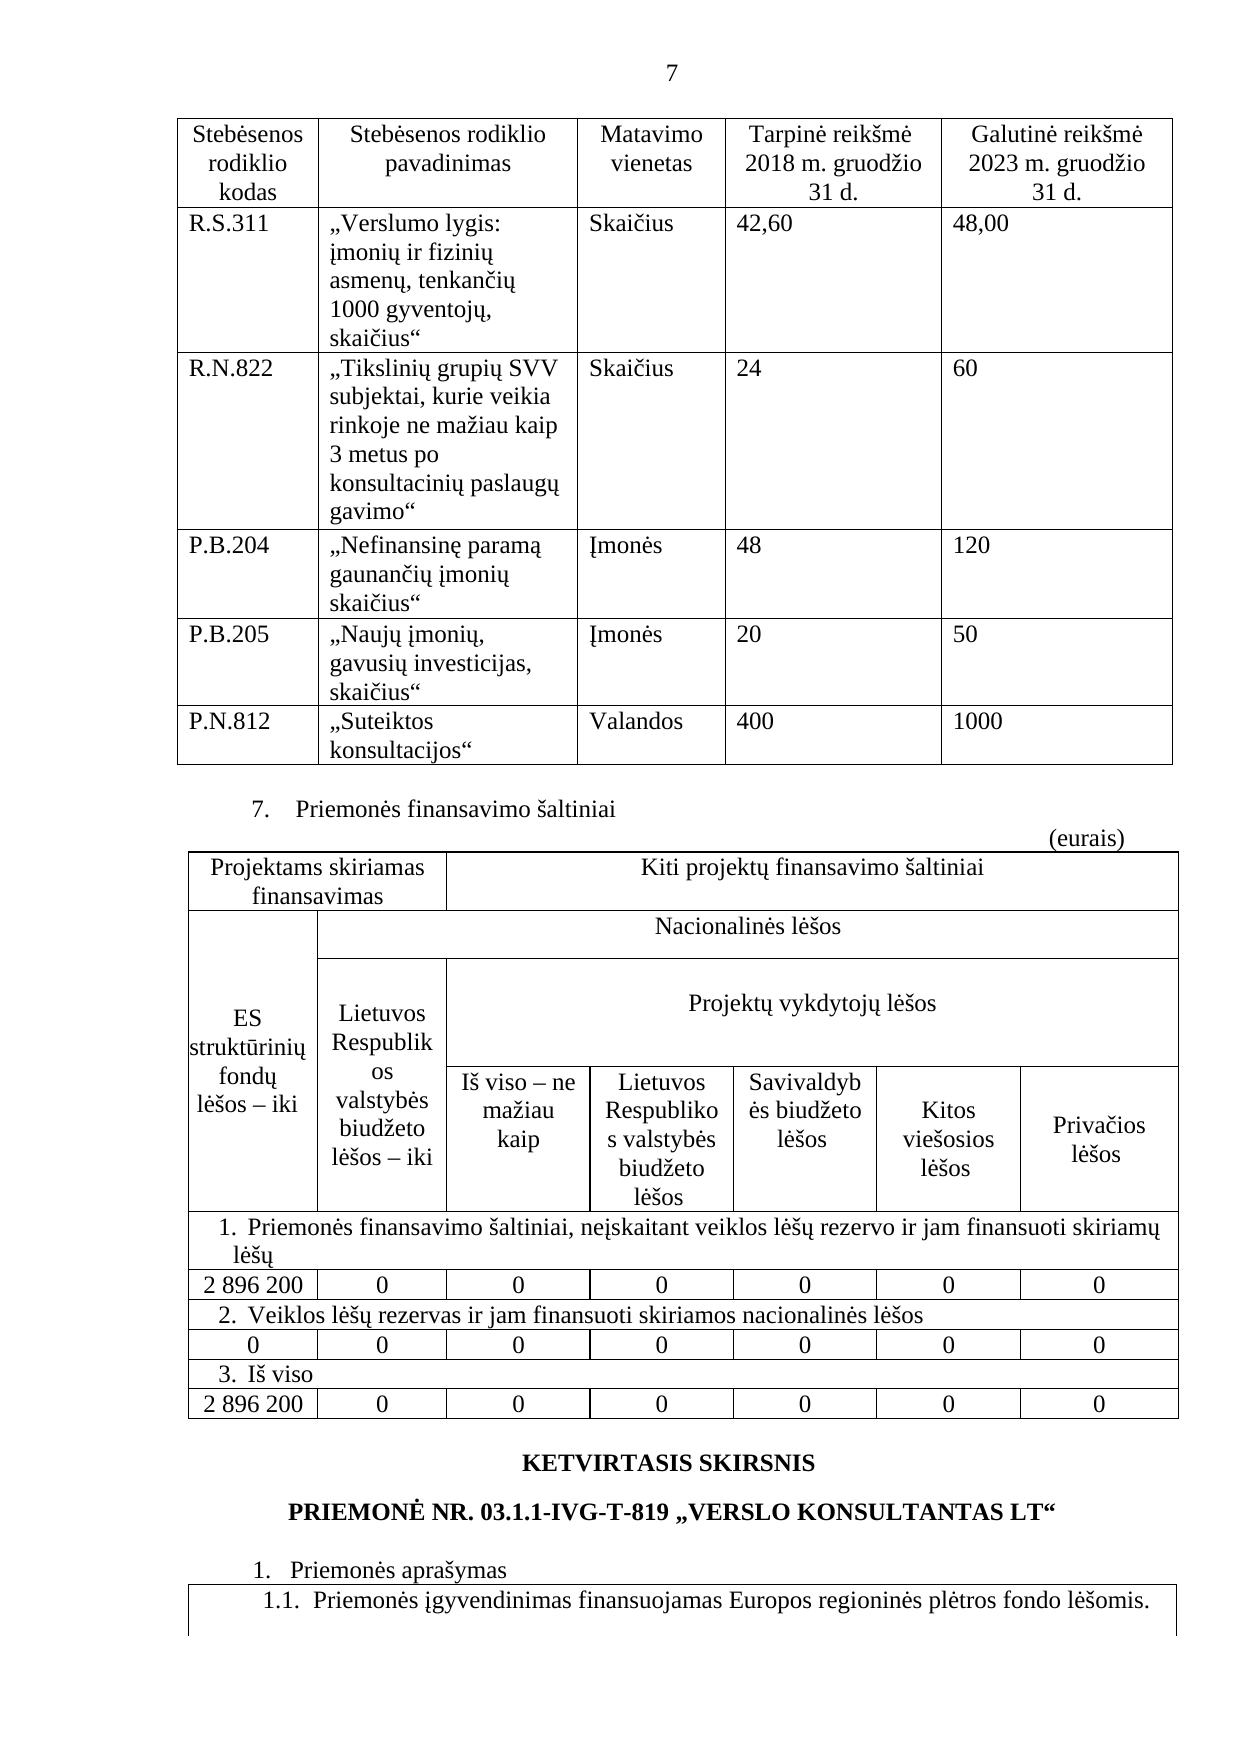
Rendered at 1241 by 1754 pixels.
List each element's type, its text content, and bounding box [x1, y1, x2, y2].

table_cell 0 [734, 1389, 876, 1418]
table_cell Kitos viešosios lėšos [877, 1067, 1020, 1211]
table_header Matavimo vienetas [578, 119, 725, 207]
table_cell Iš viso – ne mažiau kaip [447, 1067, 589, 1211]
table_header Tarpinė reikšmė 2018 m. gruodžio 31 d. [726, 119, 941, 207]
table_cell Skaičius [578, 208, 725, 352]
text KETVIRTASIS SKIRSNIS [177, 1448, 1167, 1477]
text PRIEMONĖ NR. 03.1.1-IVG-T-819 „VERSLO KONSULTANTAS LT“ [177, 1497, 1167, 1526]
table_header 1.1. Priemonės įgyvendinimas finansuojamas Europos regioninės plėtros fondo lėšomis. [189, 1585, 1176, 1636]
table_cell „Verslumo lygis: įmonių ir fizinių asmenų, tenkančių 1000 gyventojų, skaičius“ [319, 208, 577, 352]
table_cell 0 [318, 1270, 446, 1299]
table_cell 3. Iš viso [189, 1360, 1178, 1388]
table_cell 0 [591, 1330, 733, 1358]
table_cell 0 [877, 1270, 1020, 1299]
table_cell P.B.205 [178, 619, 318, 705]
table_cell 1. Priemonės finansavimo šaltiniai, neįskaitant veiklos lėšų rezervo ir jam finansuoti skiriamų lėšų [189, 1212, 1178, 1269]
table_cell „Naujų įmonių, gavusių investicijas, skaičius“ [319, 619, 577, 705]
table_cell 0 [447, 1330, 589, 1358]
table_cell 42,60 [726, 208, 941, 352]
table_cell 48,00 [942, 208, 1172, 352]
table_cell 0 [877, 1389, 1020, 1418]
table_header Projektams skiriamas finansavimas [189, 853, 446, 910]
table_cell „Suteiktos konsultacijos“ [319, 706, 577, 764]
table_cell 0 [877, 1330, 1020, 1358]
table_cell 50 [942, 619, 1172, 705]
table_cell R.N.822 [178, 353, 318, 529]
table_cell 0 [591, 1389, 733, 1418]
table_cell 0 [591, 1270, 733, 1299]
table_cell 20 [726, 619, 941, 705]
table_header Kiti projektų finansavimo šaltiniai [447, 853, 1178, 910]
table_header Stebėsenos rodiklio pavadinimas [319, 119, 577, 207]
table_cell R.S.311 [178, 208, 318, 352]
table_cell Lietuvos Respublikos valstybės biudžeto lėšos [591, 1067, 733, 1211]
table_cell Įmonės [578, 530, 725, 618]
table_header Galutinė reikšmė 2023 m. gruodžio 31 d. [942, 119, 1172, 207]
table_cell P.B.204 [178, 530, 318, 618]
table_cell Savivaldybės biudžeto lėšos [734, 1067, 876, 1211]
table_cell „Nefinansinę paramą gaunančių įmonių skaičius“ [319, 530, 577, 618]
table_cell 0 [318, 1389, 446, 1418]
table_cell 0 [189, 1330, 317, 1358]
table_cell 24 [726, 353, 941, 529]
table_cell 0 [1021, 1270, 1178, 1299]
text 7. Priemonės finansavimo šaltiniai [251, 794, 1167, 823]
table_cell Įmonės [578, 619, 725, 705]
table_cell 120 [942, 530, 1172, 618]
table_cell 2. Veiklos lėšų rezervas ir jam finansuoti skiriamos nacionalinės lėšos [189, 1300, 1178, 1329]
table_cell 0 [1021, 1389, 1178, 1418]
table_cell 0 [447, 1270, 589, 1299]
table_cell 400 [726, 706, 941, 764]
table_cell 0 [447, 1389, 589, 1418]
table_cell Privačios lėšos [1021, 1067, 1178, 1211]
table_cell 0 [1021, 1330, 1178, 1358]
table_cell 0 [734, 1330, 876, 1358]
table_cell 0 [318, 1330, 446, 1358]
table_cell Skaičius [578, 353, 725, 529]
table_cell Lietuvos Respublikos valstybės biudžeto lėšos – iki [318, 959, 446, 1211]
table_header Stebėsenos rodiklio kodas [178, 119, 318, 207]
table_cell Valandos [578, 706, 725, 764]
table_cell 0 [734, 1270, 876, 1299]
table_cell 1000 [942, 706, 1172, 764]
table_cell 2 896 200 [189, 1270, 317, 1299]
text (eurais) [177, 823, 1167, 851]
table_cell Projektų vykdytojų lėšos [447, 959, 1178, 1066]
table_cell 2 896 200 [189, 1389, 317, 1418]
text 1. Priemonės aprašymas [252, 1555, 1167, 1584]
table_cell 60 [942, 353, 1172, 529]
table_cell P.N.812 [178, 706, 318, 764]
table_cell ES struktūrinių fondų lėšos – iki [189, 911, 317, 1211]
table_cell „Tikslinių grupių SVV subjektai, kurie veikia rinkoje ne mažiau kaip 3 metus po konsultacinių paslaugų gavimo“ [319, 353, 577, 529]
table_cell 48 [726, 530, 941, 618]
table_cell Nacionalinės lėšos [318, 911, 1178, 958]
